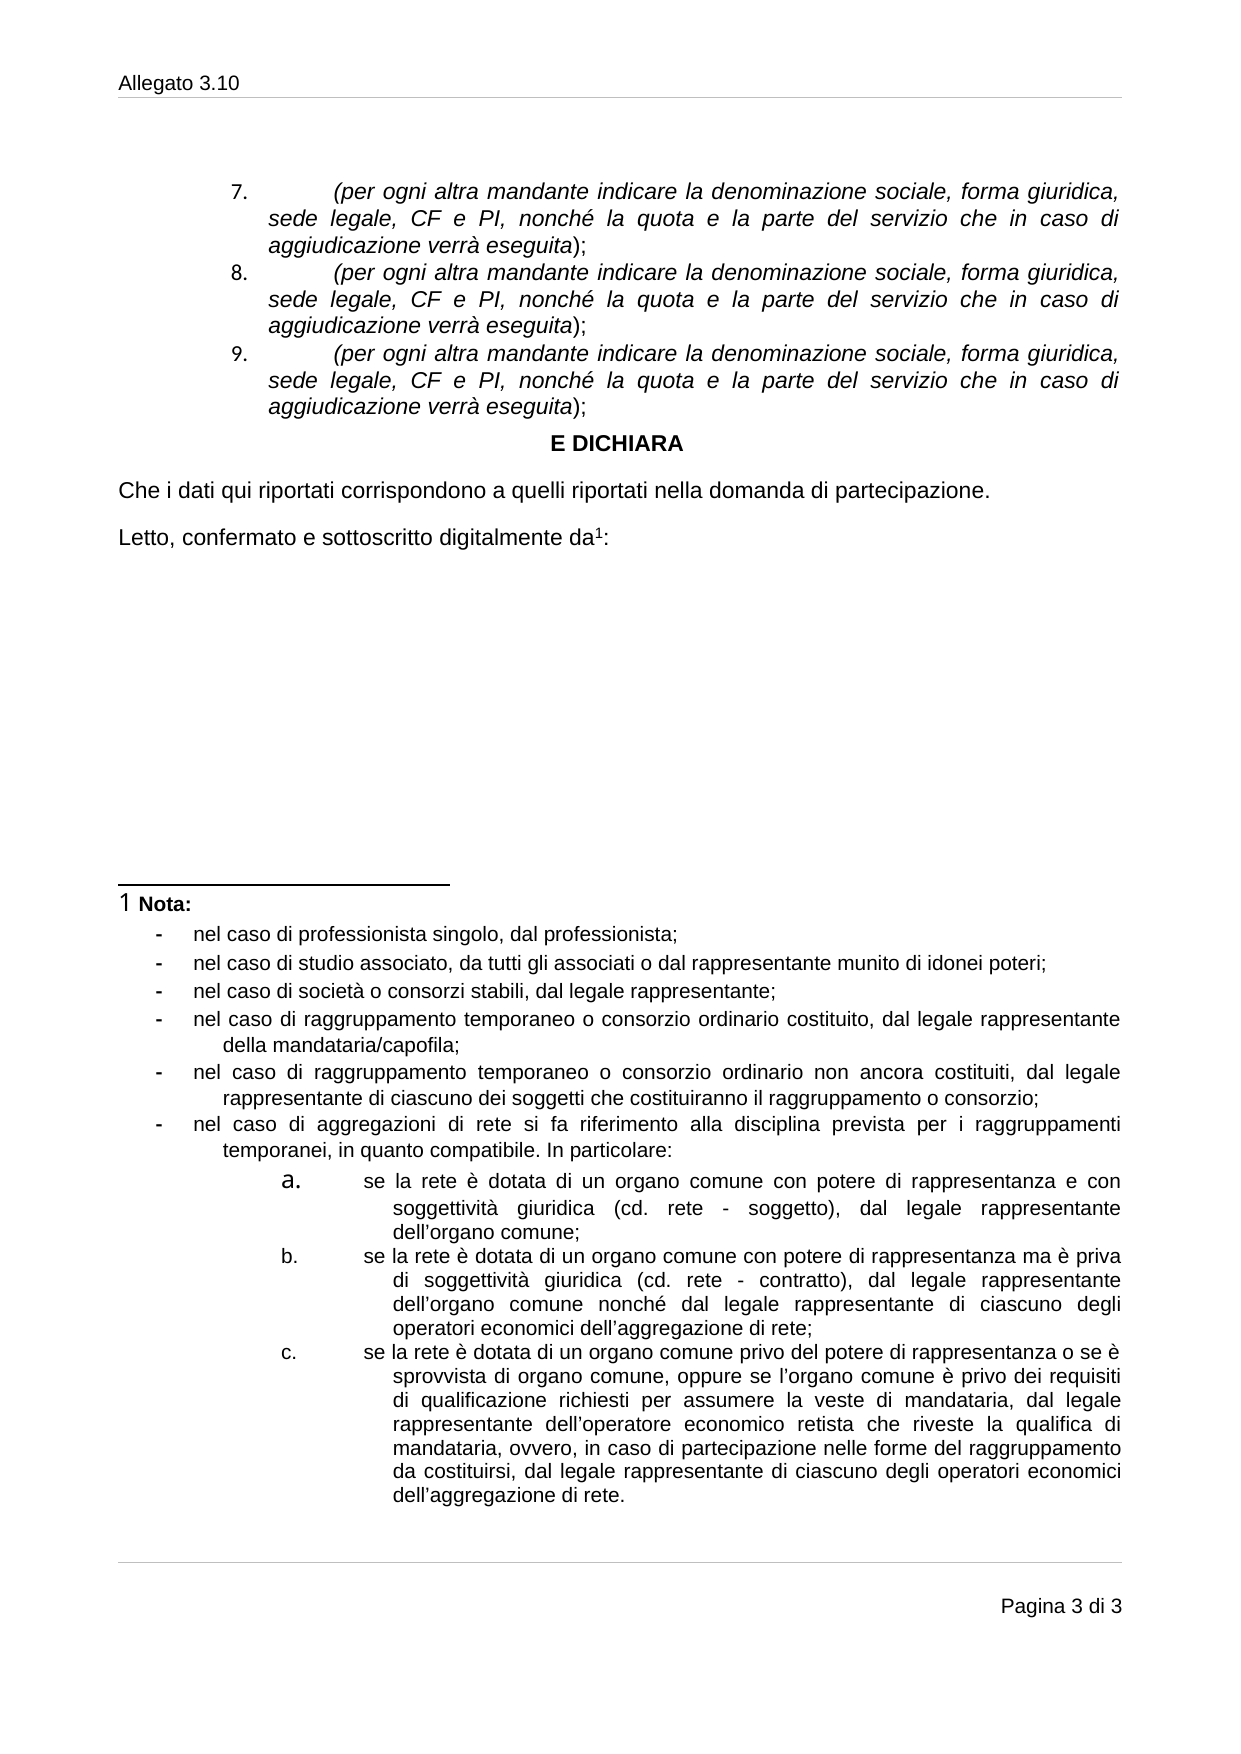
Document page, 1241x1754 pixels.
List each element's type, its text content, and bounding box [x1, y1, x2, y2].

text E DICHIARA [118, 430, 1122, 456]
text Letto, confermato e sottoscritto digitalmente da: [118, 524, 1122, 551]
list (per ogni altra mandante indicare la denominazione sociale, forma giuridica, sede legale, CF e PI, nonché la quota e la parte del servizio che in caso di aggiudicazione verrà eseguita); [231, 339, 1122, 419]
list se la rete è dotata di un organo comune privo del potere di rappresentanza o se è sprovvista di organo comune, oppure se l’organo comune è privo dei requisiti di qualificazione richiesti per assumere la veste di mandataria, dal legale rappresentante dell’operatore economico retista che riveste la qualifica di mandataria, ovvero, in caso di partecipazione nelle forme del raggruppamento da costituirsi, dal legale rappresentante di ciascuno degli operatori economici dell’aggregazione di rete. [281, 1339, 1122, 1507]
list (per ogni altra mandante indicare la denominazione sociale, forma giuridica, sede legale, CF e PI, nonché la quota e la parte del servizio che in caso di aggiudicazione verrà eseguita); [231, 258, 1122, 339]
list (per ogni altra mandante indicare la denominazione sociale, forma giuridica, sede legale, CF e PI, nonché la quota e la parte del servizio che in caso di aggiudicazione verrà eseguita); [231, 177, 1122, 258]
list nel caso di aggregazioni di rete si fa riferimento alla disciplina prevista per i raggruppamenti temporanei, in quanto compatibile. In particolare: [156, 1109, 1122, 1162]
list nel caso di professionista singolo, dal professionista; [156, 919, 1122, 948]
text Che i dati qui riportati corrispondono a quelli riportati nella domanda di partecipazione. [118, 477, 1122, 503]
list nel caso di raggruppamento temporaneo o consorzio ordinario non ancora costituiti, dal legale rappresentante di ciascuno dei soggetti che costituiranno il raggruppamento o consorzio; [156, 1057, 1122, 1109]
list se la rete è dotata di un organo comune con potere di rappresentanza e con soggettività giuridica (cd. rete - soggetto), dal legale rappresentante dell’organo comune; [281, 1162, 1122, 1244]
list se la rete è dotata di un organo comune con potere di rappresentanza ma è priva di soggettività giuridica (cd. rete - contratto), dal legale rappresentante dell’organo comune nonché dal legale rappresentante di ciascuno degli operatori economici dell’aggregazione di rete; [281, 1244, 1122, 1339]
text Nota: [118, 885, 1122, 919]
list nel caso di raggruppamento temporaneo o consorzio ordinario costituito, dal legale rappresentante della mandataria/capofila; [156, 1004, 1122, 1057]
list nel caso di studio associato, da tutti gli associati o dal rappresentante munito di idonei poteri; [156, 948, 1122, 976]
list nel caso di società o consorzi stabili, dal legale rappresentante; [156, 976, 1122, 1004]
